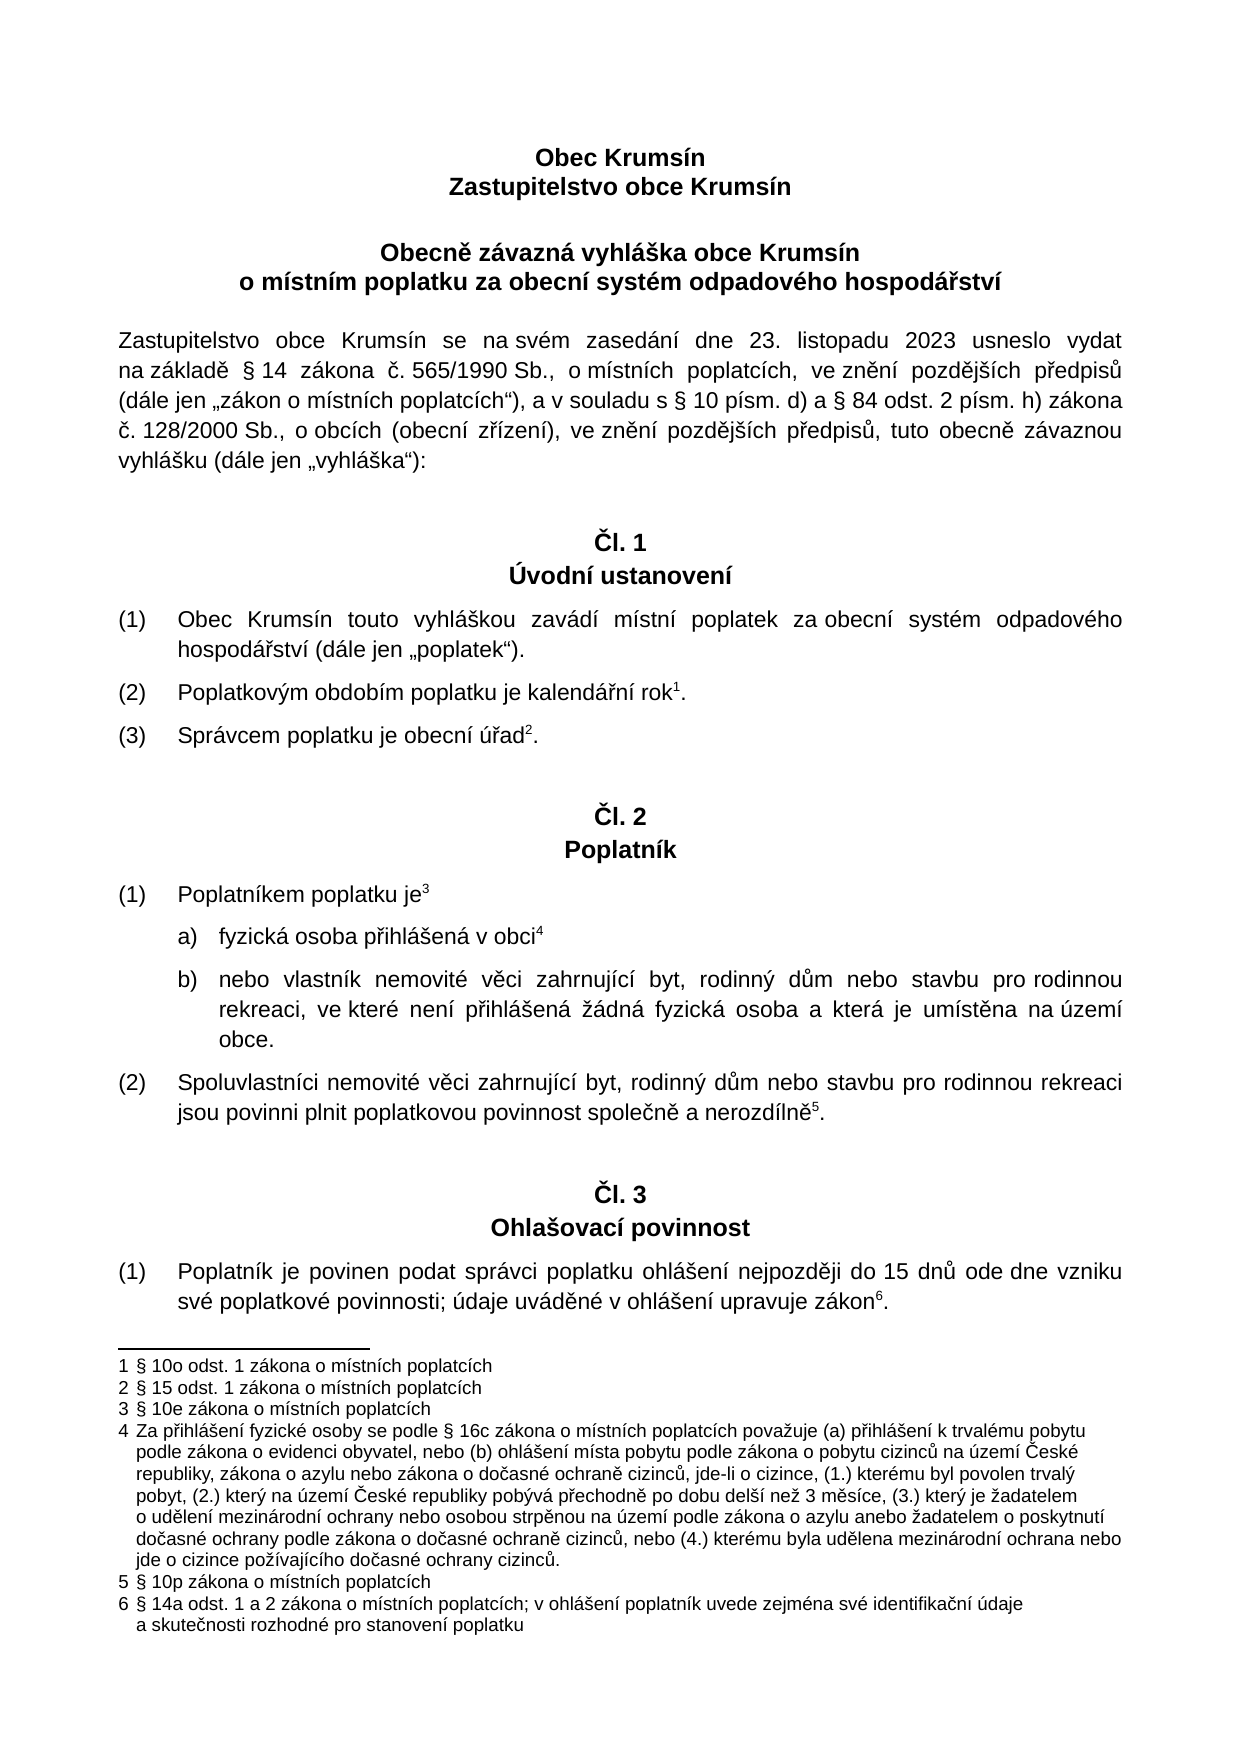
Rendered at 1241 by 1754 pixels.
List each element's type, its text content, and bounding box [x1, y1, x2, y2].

subtitle Čl. 1 Úvodní ustanovení [118, 528, 1122, 589]
list § 10o odst. 1 zákona o místních poplatcích [118, 1355, 1122, 1377]
text Zastupitelstvo obce Krumsín se na svém zasedání dne 23. listopadu 2023 usneslo vydat na základě § 14 zákona č. 565/1990 Sb., o místních poplatcích, ve znění pozdějších předpisů (dále jen „zákon o místních poplatcích“), a v souladu s § 10 písm. d) a § 84 odst. 2 písm. h) zákona č. 128/2000 Sb., o obcích (obecní zřízení), ve znění pozdějších předpisů, tuto obecně závaznou vyhlášku (dále jen „vyhláška“): [118, 327, 1122, 474]
list Poplatníkem poplatku je [118, 881, 1122, 907]
subtitle Čl. 2 Poplatník [118, 802, 1122, 864]
list § 15 odst. 1 zákona o místních poplatcích [118, 1377, 1122, 1398]
list Za přihlášení fyzické osoby se podle § 16c zákona o místních poplatcích považuje (a) přihlášení k trvalému pobytu podle zákona o evidenci obyvatel, nebo (b) ohlášení místa pobytu podle zákona o pobytu cizinců na území České republiky, zákona o azylu nebo zákona o dočasné ochraně cizinců, jde-li o cizince, (1.) kterému byl povolen trvalý pobyt, (2.) který na území České republiky pobývá přechodně po dobu delší než 3 měsíce, (3.) který je žadatelem o udělení mezinárodní ochrany nebo osobou strpěnou na území podle zákona o azylu anebo žadatelem o poskytnutí dočasné ochrany podle zákona o dočasné ochraně cizinců, nebo (4.) kterému byla udělena mezinárodní ochrana nebo jde o cizince požívajícího dočasné ochrany cizinců. [118, 1420, 1122, 1571]
title Obec Krumsín Zastupitelstvo obce Krumsín [118, 143, 1122, 201]
list § 10p zákona o místních poplatcích [118, 1571, 1122, 1592]
list Spoluvlastníci nemovité věci zahrnující byt, rodinný dům nebo stavbu pro rodinnou rekreaci jsou povinni plnit poplatkovou povinnost společně a nerozdílně. [118, 1069, 1122, 1126]
list Poplatník je povinen podat správci poplatku ohlášení nejpozději do 15 dnů ode dne vzniku své poplatkové povinnosti; údaje uváděné v ohlášení upravuje zákon. [118, 1258, 1122, 1315]
list § 14a odst. 1 a 2 zákona o místních poplatcích; v ohlášení poplatník uvede zejména své identifikační údaje a skutečnosti rozhodné pro stanovení poplatku [118, 1592, 1122, 1635]
list § 10e zákona o místních poplatcích [118, 1398, 1122, 1420]
list fyzická osoba přihlášená v obci [177, 923, 1122, 950]
list Správcem poplatku je obecní úřad. [118, 722, 1122, 748]
subtitle Obecně závazná vyhláška obce Krumsín o místním poplatku za obecní systém odpadového hospodářství [118, 238, 1122, 295]
list Obec Krumsín touto vyhláškou zavádí místní poplatek za obecní systém odpadového hospodářství (dále jen „poplatek“). [118, 606, 1122, 663]
subtitle Čl. 3 Ohlašovací povinnost [118, 1179, 1122, 1241]
list nebo vlastník nemovité věci zahrnující byt, rodinný dům nebo stavbu pro rodinnou rekreaci, ve které není přihlášená žádná fyzická osoba a která je umístěna na území obce. [177, 966, 1122, 1053]
list Poplatkovým obdobím poplatku je kalendářní rok. [118, 679, 1122, 706]
